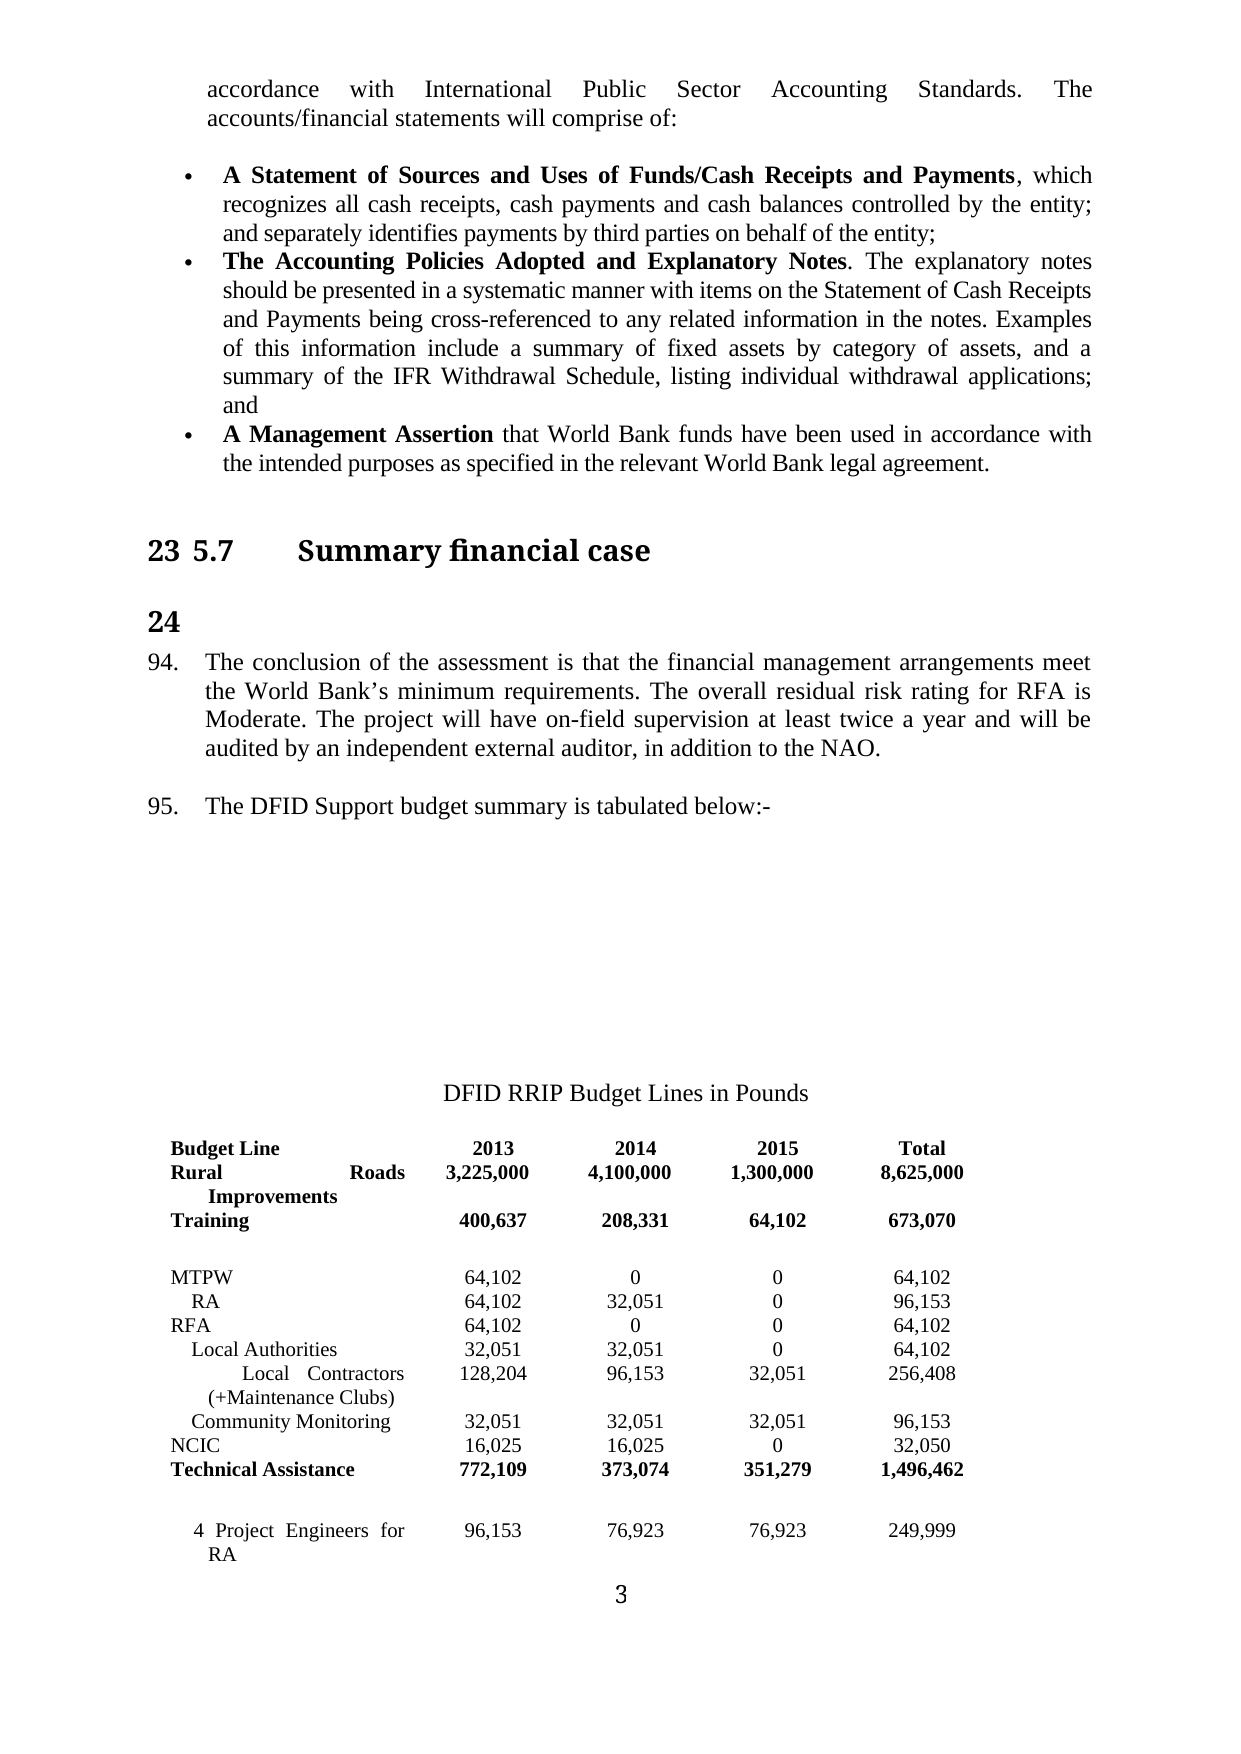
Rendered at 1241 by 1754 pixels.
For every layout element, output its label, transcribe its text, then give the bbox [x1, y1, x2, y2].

table_cell RA [148, 1289, 416, 1313]
table_cell 0 [701, 1337, 843, 1361]
list accordance with International Public Sector Accounting Standards. The accounts/financial statements will comprise of: [148, 74, 1092, 131]
table_header Budget Line [148, 1136, 416, 1160]
table_cell 32,051 [559, 1337, 701, 1361]
table_cell 351,279 [701, 1458, 843, 1518]
table_cell 400,637 [416, 1208, 558, 1265]
table_cell 96,153 [843, 1409, 989, 1433]
table_cell 64,102 [843, 1265, 989, 1289]
table_cell 256,408 [843, 1361, 989, 1409]
table_cell 64,102 [416, 1265, 558, 1289]
table_cell 16,025 [416, 1433, 558, 1457]
table_cell Training [148, 1208, 416, 1265]
table_cell 64,102 [843, 1313, 989, 1337]
table_cell RFA [148, 1313, 416, 1337]
table_cell 4,100,000 [559, 1160, 701, 1208]
table_cell 0 [701, 1289, 843, 1313]
table_cell 96,153 [559, 1361, 701, 1409]
list 94. The conclusion of the assessment is that the financial management arrangements meet the World Bank’s minimum requirements. The overall residual risk rating for RFA is Moderate. The project will have on-field supervision at least twice a year and will be audited by an independent external auditor, in addition to the NAO. [148, 647, 1092, 762]
table_cell 4 Project Engineers for RA [148, 1518, 416, 1566]
table_cell 128,204 [416, 1361, 558, 1409]
table_cell 32,051 [701, 1361, 843, 1409]
list 95. The DFID Support budget summary is tabulated below:- [148, 791, 1092, 819]
table_cell 32,051 [416, 1409, 558, 1433]
table_cell 0 [701, 1433, 843, 1457]
table_cell 0 [559, 1313, 701, 1337]
table_cell 64,102 [416, 1289, 558, 1313]
table_cell 64,102 [701, 1208, 843, 1265]
table_cell 208,331 [559, 1208, 701, 1265]
table_cell Local Contractors (+Maintenance Clubs) [148, 1361, 416, 1409]
table_cell 373,074 [559, 1458, 701, 1518]
table_cell 96,153 [416, 1518, 558, 1566]
table_cell 0 [559, 1265, 701, 1289]
table_cell Community Monitoring [148, 1409, 416, 1433]
table_cell Rural Roads Improvements [148, 1160, 416, 1208]
table_cell 1,496,462 [843, 1458, 989, 1518]
table_header 2014 [559, 1136, 701, 1160]
table_header 2015 [701, 1136, 843, 1160]
list The Accounting Policies Adopted and Explanatory Notes. The explanatory notes should be presented in a systematic manner with items on the Statement of Cash Receipts and Payments being cross-referenced to any related information in the notes. Examples of this information include a summary of fixed assets by category of assets, and a summary of the IFR Withdrawal Schedule, listing individual withdrawal applications; and [185, 246, 1092, 419]
subtitle 5.7 Summary financial case [148, 530, 1092, 570]
table_cell 32,051 [701, 1409, 843, 1433]
table_cell 76,923 [559, 1518, 701, 1566]
table_cell Local Authorities [148, 1337, 416, 1361]
table_cell 772,109 [416, 1458, 558, 1518]
table_cell 3,225,000 [416, 1160, 558, 1208]
table_cell 1,300,000 [701, 1160, 843, 1208]
table_cell 32,051 [559, 1289, 701, 1313]
table_cell 64,102 [416, 1313, 558, 1337]
list A Statement of Sources and Uses of Funds/Cash Receipts and Payments, which recognizes all cash receipts, cash payments and cash balances controlled by the entity; and separately identifies payments by third parties on behalf of the entity; [185, 160, 1092, 246]
table_cell 0 [701, 1313, 843, 1337]
list DFID RRIP Budget Lines in Pounds [159, 1078, 1092, 1107]
table_header Total [843, 1136, 989, 1160]
table_cell MTPW [148, 1265, 416, 1289]
table_cell 64,102 [843, 1337, 989, 1361]
table_cell 673,070 [843, 1208, 989, 1265]
table_cell 0 [701, 1265, 843, 1289]
list A Management Assertion that World Bank funds have been used in accordance with the intended purposes as specified in the relevant World Bank legal agreement. [185, 419, 1092, 476]
table_cell 8,625,000 [843, 1160, 989, 1208]
table_cell 76,923 [701, 1518, 843, 1566]
table_cell 96,153 [843, 1289, 989, 1313]
table_cell NCIC [148, 1433, 416, 1457]
table_cell 32,051 [559, 1409, 701, 1433]
table_cell 249,999 [843, 1518, 989, 1566]
table_cell Technical Assistance [148, 1458, 416, 1518]
table_header 2013 [416, 1136, 558, 1160]
table_cell 32,050 [843, 1433, 989, 1457]
table_cell 16,025 [559, 1433, 701, 1457]
table_cell 32,051 [416, 1337, 558, 1361]
